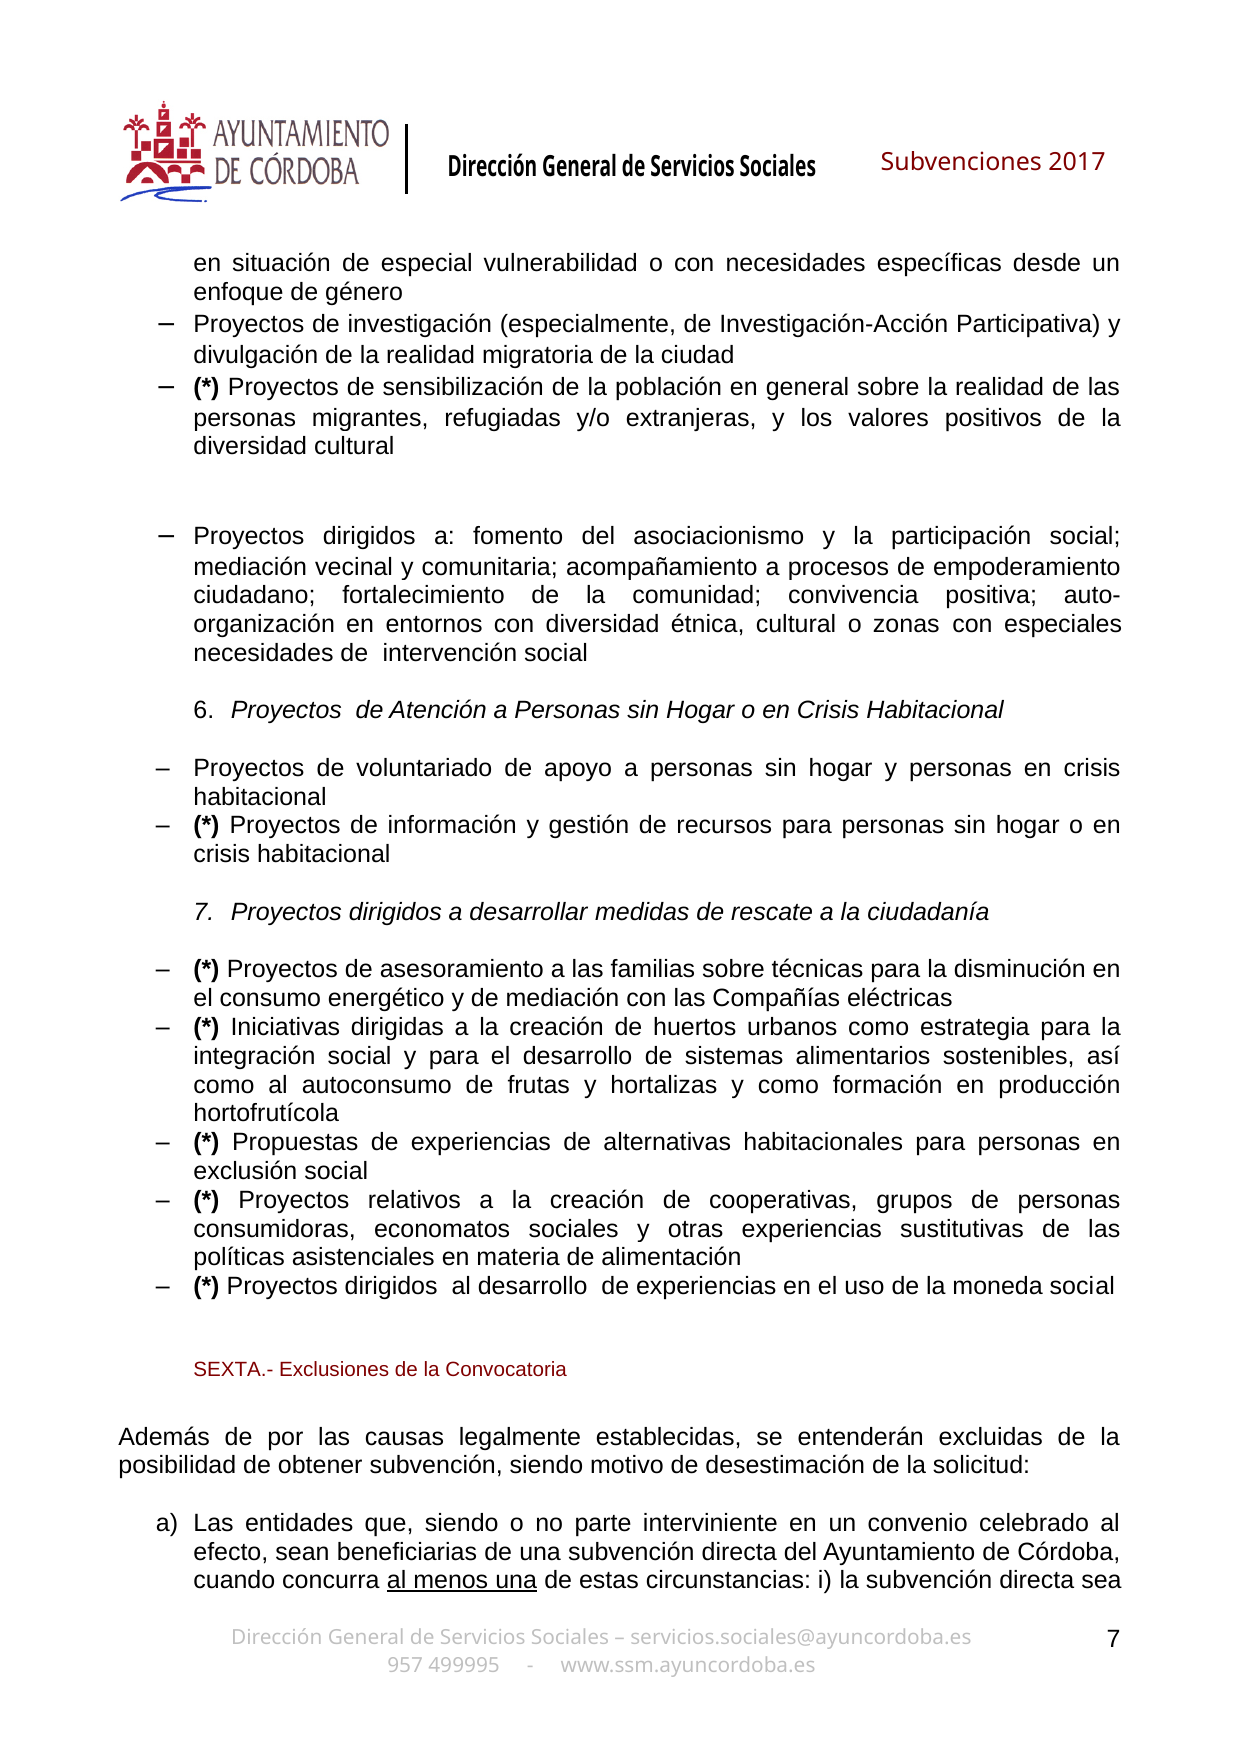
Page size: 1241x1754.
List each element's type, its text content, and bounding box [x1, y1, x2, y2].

list (*) Proyectos dirigidos al desarrollo de experiencias en el uso de la moneda social [156, 1271, 1122, 1300]
list (*) Iniciativas dirigidas a la creación de huertos urbanos como estrategia para la integración social y para el desarrollo de sistemas alimentarios sostenibles, así como al autoconsumo de frutas y hortalizas y como formación en producción hortofrutícola [156, 1012, 1122, 1127]
list Proyectos de investigación (especialmente, de Investigación-Acción Participativa) y divulgación de la realidad migratoria de la ciudad [156, 306, 1122, 368]
list (*) Proyectos de sensibilización de la población en general sobre la realidad de las personas migrantes, refugiadas y/o extranjeras, y los valores positivos de la diversidad cultural [156, 368, 1122, 460]
list Proyectos dirigidos a: fomento del asociacionismo y la participación social; mediación vecinal y comunitaria; acompañamiento a procesos de empoderamiento ciudadano; fortalecimiento de la comunidad; convivencia positiva; auto-organización en entornos con diversidad étnica, cultural o zonas con especiales necesidades de intervención social [156, 518, 1122, 667]
list (*) Propuestas de experiencias de alternativas habitacionales para personas en exclusión social [156, 1127, 1122, 1185]
list (*) Proyectos de asesoramiento a las familias sobre técnicas para la disminución en el consumo energético y de mediación con las Compañías eléctricas [156, 954, 1122, 1012]
list Las entidades que, siendo o no parte interviniente en un convenio celebrado al efecto, sean beneficiarias de una subvención directa del Ayuntamiento de Córdoba, cuando concurra al menos una de estas circunstancias: i) la subvención directa sea [156, 1508, 1122, 1594]
list (*) Proyectos relativos a la creación de cooperativas, grupos de personas consumidoras, economatos sociales y otras experiencias sustitutivas de las políticas asistenciales en materia de alimentación [156, 1185, 1122, 1271]
list Proyectos dirigidos a desarrollar medidas de rescate a la ciudadanía [193, 897, 1122, 926]
list Proyectos de Atención a Personas sin Hogar o en Crisis Habitacional [193, 695, 1122, 724]
subtitle SEXTA.- Exclusiones de la Convocatoria [118, 1357, 1122, 1381]
list Proyectos de voluntariado de apoyo a personas sin hogar y personas en crisis habitacional [156, 753, 1122, 811]
picture [117, 99, 391, 204]
text Además de por las causas legalmente establecidas, se entenderán excluidas de la posibilidad de obtener subvención, siendo motivo de desestimación de la solicitud: [118, 1422, 1122, 1479]
list (*) Proyectos de información y gestión de recursos para personas sin hogar o en crisis habitacional [156, 811, 1122, 868]
list en situación de especial vulnerabilidad o con necesidades específicas desde un enfoque de género [156, 248, 1122, 306]
